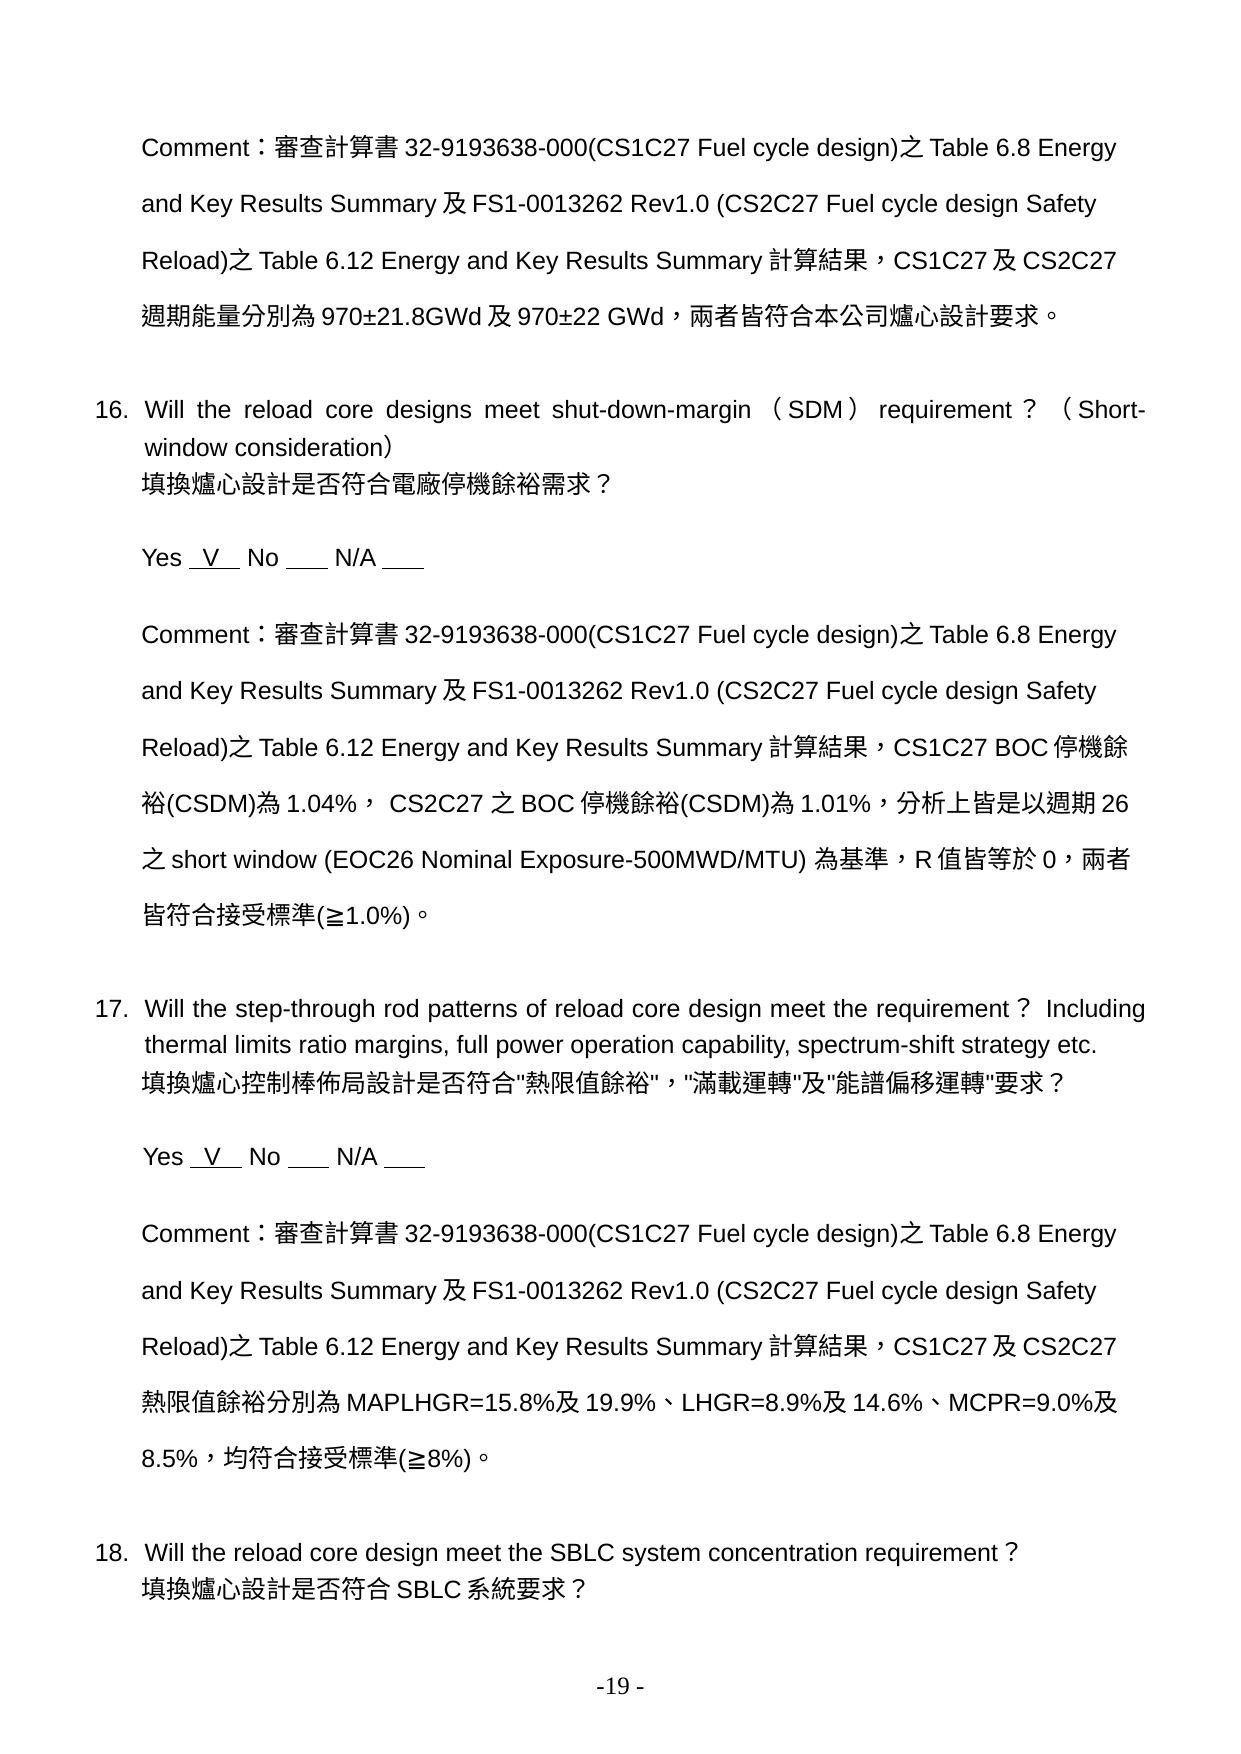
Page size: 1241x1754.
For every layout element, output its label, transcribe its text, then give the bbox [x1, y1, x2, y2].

text Comment：審查計算書32-9193638-000(CS1C27 Fuel cycle design)之Table 6.8 Energy and Key Results Summary及FS1-0013262 Rev1.0 (CS2C27 Fuel cycle design Safety Reload)之Table 6.12 Energy and Key Results Summary計算結果，CS1C27及CS2C27熱限值餘裕分別為MAPLHGR=15.8%及19.9%、LHGR=8.9%及14.6%、MCPR=9.0%及8.5%，均符合接受標準(≧8%)。 [141, 1213, 1146, 1476]
list Will the reload core design meet the SBLC system concentration requirement？ [94, 1531, 1146, 1569]
text Yes V No N/A [141, 539, 1146, 576]
text Comment：審查計算書32-9193638-000(CS1C27 Fuel cycle design)之Table 6.8 Energy and Key Results Summary及FS1-0013262 Rev1.0 (CS2C27 Fuel cycle design Safety Reload)之Table 6.12 Energy and Key Results Summary計算結果，CS1C27及CS2C27週期能量分別為970±21.8GWd及970±22 GWd，兩者皆符合本公司爐心設計要求。 [141, 127, 1146, 333]
text 填換爐心設計是否符合SBLC系統要求？ [141, 1569, 1146, 1606]
list Will the step-through rod patterns of reload core design meet the requirement？ Including thermal limits ratio margins, full power operation capability, spectrum-shift strategy etc. [94, 988, 1146, 1063]
text Yes V No N/A [142, 1138, 1146, 1176]
text 填換爐心控制棒佈局設計是否符合"熱限值餘裕"，"滿載運轉"及"能譜偏移運轉"要求？ [141, 1063, 1146, 1101]
list Will the reload core designs meet shut-down-margin（SDM）requirement？（Short-window consideration） [94, 389, 1146, 464]
text 填換爐心設計是否符合電廠停機餘裕需求？ [141, 464, 1146, 501]
text Comment：審查計算書32-9193638-000(CS1C27 Fuel cycle design)之Table 6.8 Energy and Key Results Summary及FS1-0013262 Rev1.0 (CS2C27 Fuel cycle design Safety Reload)之Table 6.12 Energy and Key Results Summary計算結果，CS1C27 BOC停機餘裕(CSDM)為1.04%， CS2C27 之BOC停機餘裕(CSDM)為1.01%，分析上皆是以週期26之short window (EOC26 Nominal Exposure-500MWD/MTU) 為基準，R值皆等於0，兩者皆符合接受標準(≧1.0%)。 [141, 614, 1146, 933]
